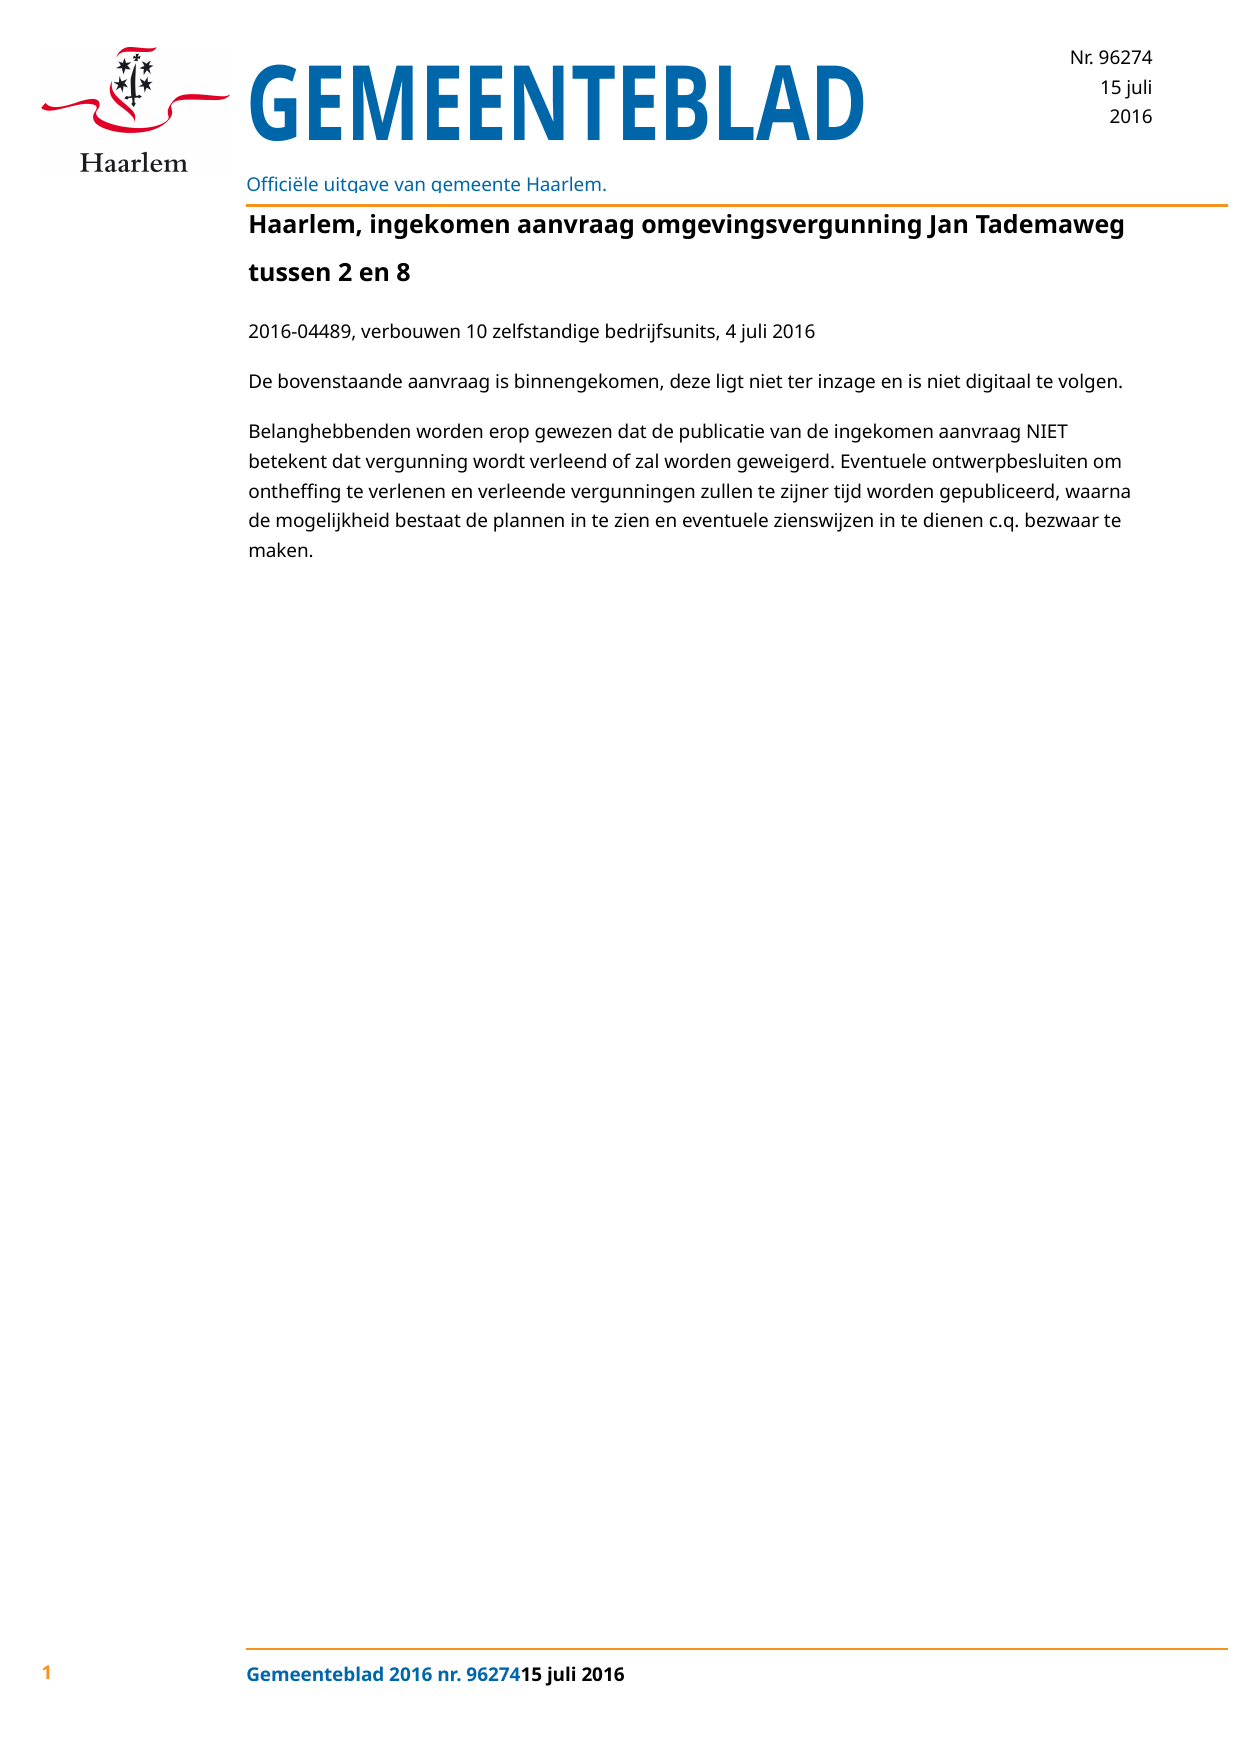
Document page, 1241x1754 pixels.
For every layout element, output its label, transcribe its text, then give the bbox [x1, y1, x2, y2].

text De bovenstaande aanvraag is binnengekomen, deze ligt niet ter inzage en is niet digitaal te volgen. [248, 368, 1152, 394]
picture [41, 47, 231, 172]
text Haarlem, ingekomen aanvraag omgevingsvergunning Jan Tademaweg tussen 2 en 8 [248, 207, 1152, 288]
text 2016-04489, verbouwen 10 zelfstandige bedrijfsunits, 4 juli 2016 [248, 318, 1152, 344]
text Belanghebbenden worden erop gewezen dat de publicatie van de ingekomen aanvraag NIET betekent dat vergunning wordt verleend of zal worden geweigerd. Eventuele ontwerpbesluiten om ontheffing te verlenen en verleende vergunningen zullen te zijner tijd worden gepubliceerd, waarna de mogelijkheid bestaat de plannen in te zien en eventuele zienswijzen in te dienen c.q. bezwaar te maken. [248, 419, 1152, 563]
